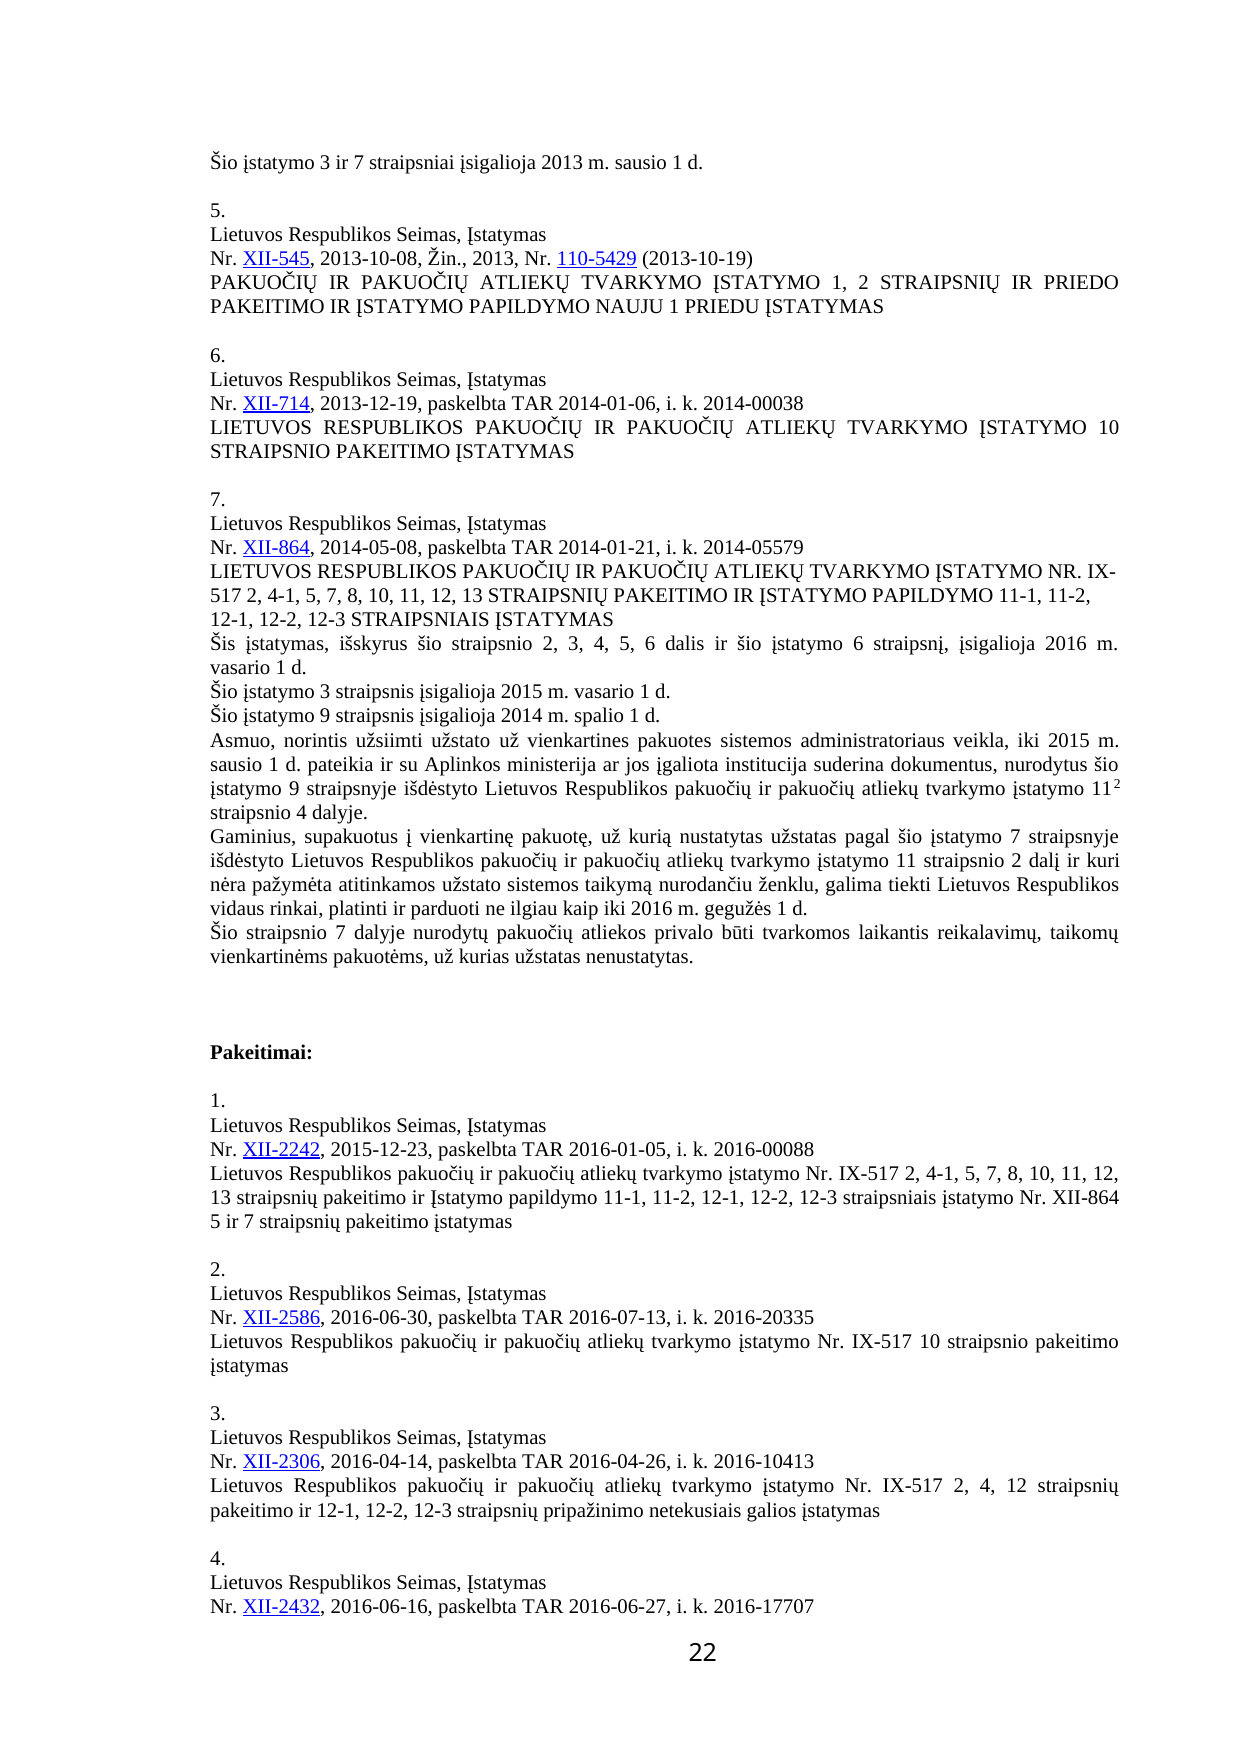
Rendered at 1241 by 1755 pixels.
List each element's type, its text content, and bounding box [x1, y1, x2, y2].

text Nr. XII-545, 2013-10-08, Žin., 2013, Nr. 110-5429 (2013-10-19) [210, 246, 1120, 270]
text Šio įstatymo 9 straipsnis įsigalioja 2014 m. spalio 1 d. [210, 703, 1120, 727]
text Nr. XII-2306, 2016-04-14, paskelbta TAR 2016-04-26, i. k. 2016-10413 [210, 1449, 1120, 1473]
text Nr. XII-714, 2013-12-19, paskelbta TAR 2014-01-06, i. k. 2014-00038 [210, 391, 1120, 415]
text 5. [210, 198, 1120, 222]
text Pakeitimai: [210, 1040, 1120, 1064]
text 4. [210, 1546, 1120, 1570]
text Nr. XII-2242, 2015-12-23, paskelbta TAR 2016-01-05, i. k. 2016-00088 [210, 1137, 1120, 1161]
text LIETUVOS RESPUBLIKOS PAKUOČIŲ IR PAKUOČIŲ ATLIEKŲ TVARKYMO ĮSTATYMO NR. IX-517 2, 4-1, 5, 7, 8, 10, 11, 12, 13 STRAIPSNIŲ PAKEITIMO IR ĮSTATYMO PAPILDYMO 11-1, 11-2, 12-1, 12-2, 12-3 STRAIPSNIAIS ĮSTATYMAS [210, 559, 1120, 631]
text LIETUVOS RESPUBLIKOS PAKUOČIŲ IR PAKUOČIŲ ATLIEKŲ TVARKYMO ĮSTATYMO 10 STRAIPSNIO PAKEITIMO ĮSTATYMAS [210, 415, 1120, 463]
text Šio straipsnio 7 dalyje nurodytų pakuočių atliekos privalo būti tvarkomos laikantis reikalavimų, taikomų vienkartinėms pakuotėms, už kurias užstatas nenustatytas. [210, 920, 1120, 968]
text 6. [210, 342, 1120, 367]
text Gaminius, supakuotus į vienkartinę pakuotę, už kurią nustatytas užstatas pagal šio įstatymo 7 straipsnyje išdėstyto Lietuvos Respublikos pakuočių ir pakuočių atliekų tvarkymo įstatymo 11 straipsnio 2 dalį ir kuri nėra pažymėta atitinkamos užstato sistemos taikymą nurodančiu ženklu, galima tiekti Lietuvos Respublikos vidaus rinkai, platinti ir parduoti ne ilgiau kaip iki 2016 m. gegužės 1 d. [210, 824, 1120, 920]
text Lietuvos Respublikos pakuočių ir pakuočių atliekų tvarkymo įstatymo Nr. IX-517 2, 4-1, 5, 7, 8, 10, 11, 12, 13 straipsnių pakeitimo ir Įstatymo papildymo 11-1, 11-2, 12-1, 12-2, 12-3 straipsniais įstatymo Nr. XII-864 5 ir 7 straipsnių pakeitimo įstatymas [210, 1161, 1120, 1233]
text Lietuvos Respublikos pakuočių ir pakuočių atliekų tvarkymo įstatymo Nr. IX-517 2, 4, 12 straipsnių pakeitimo ir 12-1, 12-2, 12-3 straipsnių pripažinimo netekusiais galios įstatymas [210, 1473, 1120, 1522]
text Lietuvos Respublikos Seimas, Įstatymas [210, 1570, 1120, 1594]
text Šio įstatymo 3 ir 7 straipsniai įsigalioja 2013 m. sausio 1 d. [210, 150, 1120, 174]
text Lietuvos Respublikos Seimas, Įstatymas [210, 222, 1120, 246]
text Nr. XII-2586, 2016-06-30, paskelbta TAR 2016-07-13, i. k. 2016-20335 [210, 1305, 1120, 1329]
text PAKUOČIŲ IR PAKUOČIŲ ATLIEKŲ TVARKYMO ĮSTATYMO 1, 2 STRAIPSNIŲ IR PRIEDO PAKEITIMO IR ĮSTATYMO PAPILDYMO NAUJU 1 PRIEDU ĮSTATYMAS [210, 270, 1120, 318]
text Šio įstatymo 3 straipsnis įsigalioja 2015 m. vasario 1 d. [210, 679, 1120, 703]
text 2. [210, 1257, 1120, 1281]
text Lietuvos Respublikos Seimas, Įstatymas [210, 511, 1120, 535]
text Lietuvos Respublikos Seimas, Įstatymas [210, 1112, 1120, 1137]
text 1. [210, 1088, 1120, 1112]
text Nr. XII-2432, 2016-06-16, paskelbta TAR 2016-06-27, i. k. 2016-17707 [210, 1594, 1120, 1618]
text Šis įstatymas, išskyrus šio straipsnio 2, 3, 4, 5, 6 dalis ir šio įstatymo 6 straipsnį, įsigalioja 2016 m. vasario 1 d. [210, 631, 1120, 679]
text Nr. XII-864, 2014-05-08, paskelbta TAR 2014-01-21, i. k. 2014-05579 [210, 535, 1120, 559]
text Lietuvos Respublikos pakuočių ir pakuočių atliekų tvarkymo įstatymo Nr. IX-517 10 straipsnio pakeitimo įstatymas [210, 1329, 1120, 1377]
text 3. [210, 1401, 1120, 1425]
text Lietuvos Respublikos Seimas, Įstatymas [210, 1425, 1120, 1449]
text Lietuvos Respublikos Seimas, Įstatymas [210, 1281, 1120, 1305]
text Asmuo, norintis užsiimti užstato už vienkartines pakuotes sistemos administratoriaus veikla, iki 2015 m. sausio 1 d. pateikia ir su Aplinkos ministerija ar jos įgaliota institucija suderina dokumentus, nurodytus šio įstatymo 9 straipsnyje išdėstyto Lietuvos Respublikos pakuočių ir pakuočių atliekų tvarkymo įstatymo 112 straipsnio 4 dalyje. [210, 727, 1120, 824]
text Lietuvos Respublikos Seimas, Įstatymas [210, 367, 1120, 391]
text 7. [210, 487, 1120, 511]
